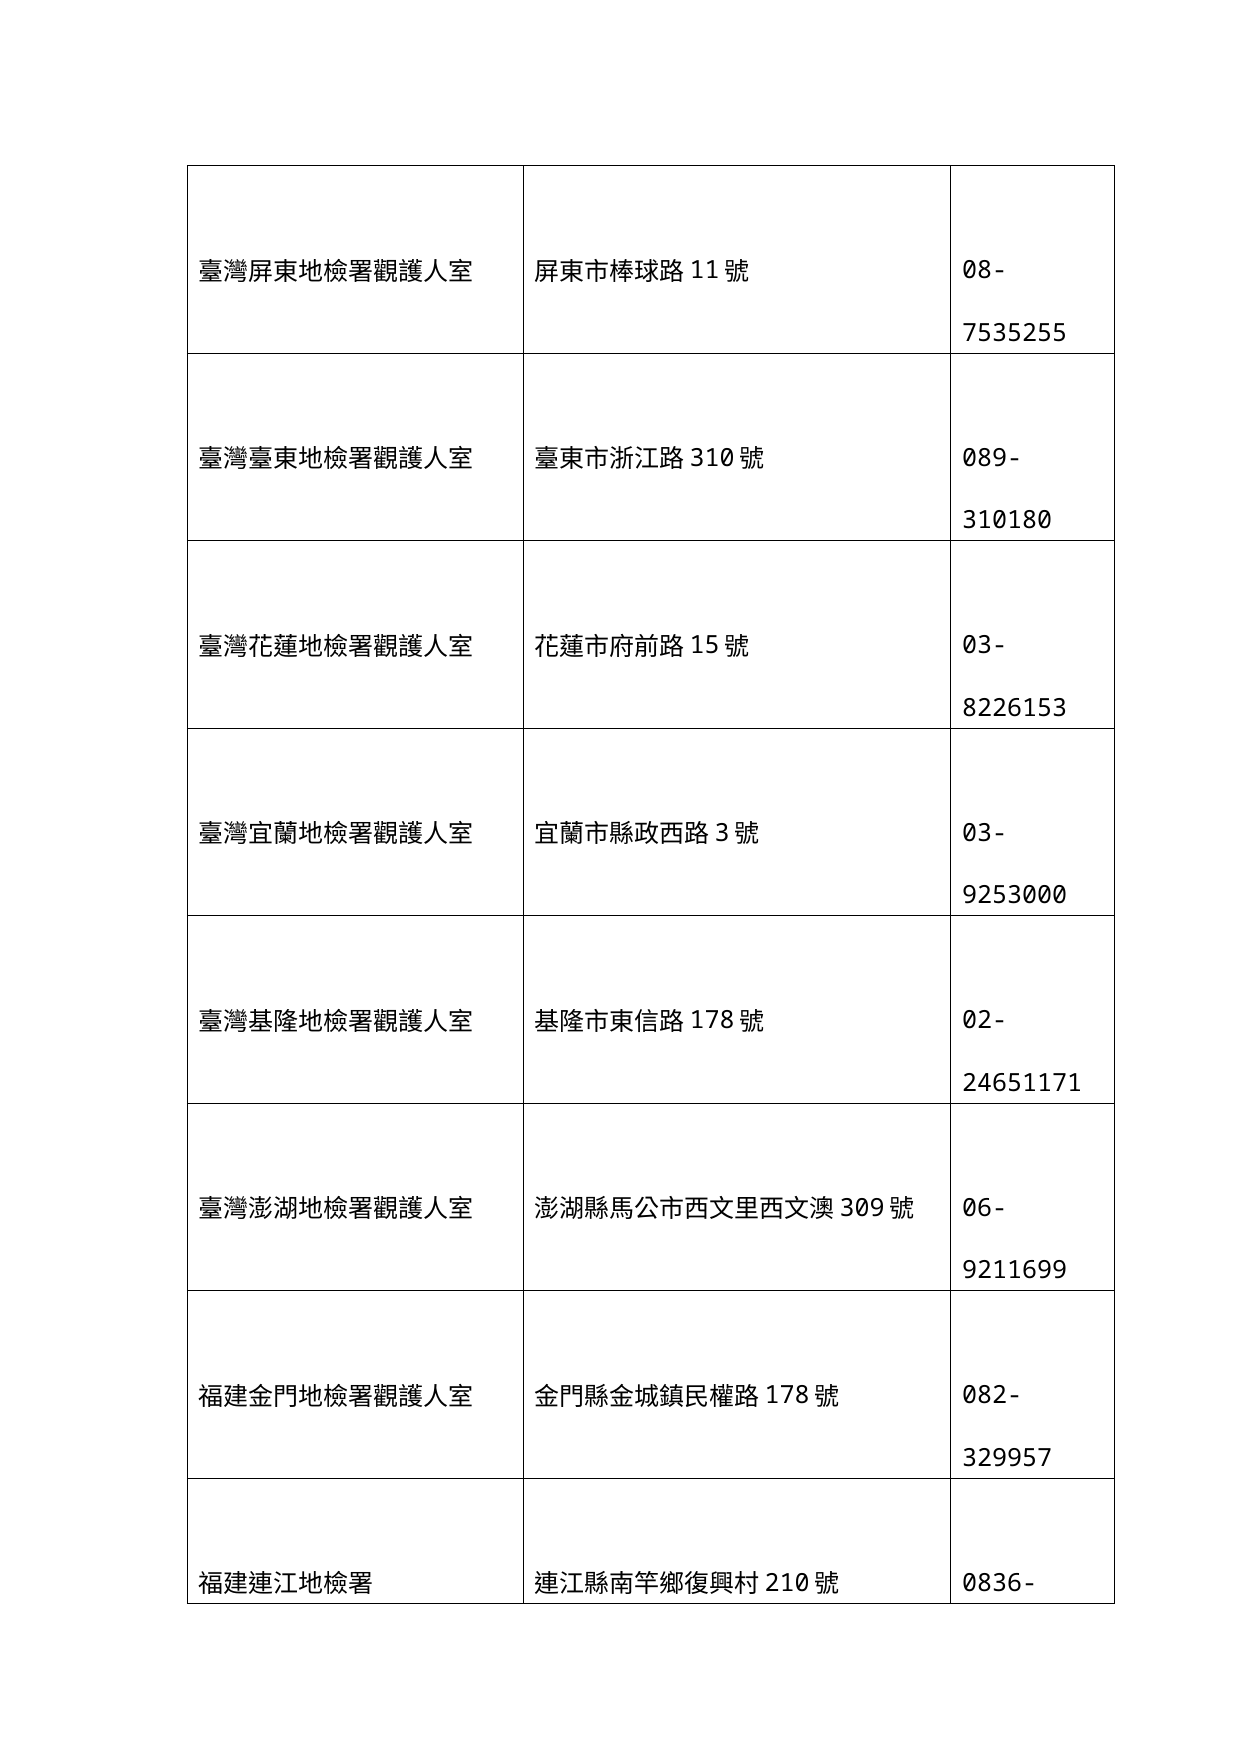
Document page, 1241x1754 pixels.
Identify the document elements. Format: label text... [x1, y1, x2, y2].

table_cell 金門縣金城鎮民權路178號 [524, 1291, 950, 1477]
table_cell 089-310180 [951, 354, 1114, 540]
table_cell 臺灣花蓮地檢署觀護人室 [188, 541, 523, 727]
table_cell 臺灣屏東地檢署觀護人室 [188, 166, 523, 352]
table_cell 03-8226153 [951, 541, 1114, 727]
table_cell 基隆市東信路178號 [524, 916, 950, 1102]
table_cell 082-329957 [951, 1291, 1114, 1477]
table_cell 臺東市浙江路310號 [524, 354, 950, 540]
table_cell 02-24651171 [951, 916, 1114, 1102]
table_cell 屏東市棒球路11號 [524, 166, 950, 352]
table_cell 臺灣宜蘭地檢署觀護人室 [188, 729, 523, 915]
table_cell 花蓮市府前路15號 [524, 541, 950, 727]
table_cell 03-9253000 [951, 729, 1114, 915]
table_cell 連江縣南竿鄉復興村210號 [524, 1479, 950, 1602]
table_cell 0836- [951, 1479, 1114, 1602]
table_cell 臺灣基隆地檢署觀護人室 [188, 916, 523, 1102]
table_cell 宜蘭市縣政西路3號 [524, 729, 950, 915]
table_cell 08-7535255 [951, 166, 1114, 352]
table_cell 澎湖縣馬公市西文里西文澳309號 [524, 1104, 950, 1290]
table_cell 臺灣澎湖地檢署觀護人室 [188, 1104, 523, 1290]
table_cell 06-9211699 [951, 1104, 1114, 1290]
table_cell 福建連江地檢署 [188, 1479, 523, 1602]
table_cell 福建金門地檢署觀護人室 [188, 1291, 523, 1477]
table_cell 臺灣臺東地檢署觀護人室 [188, 354, 523, 540]
